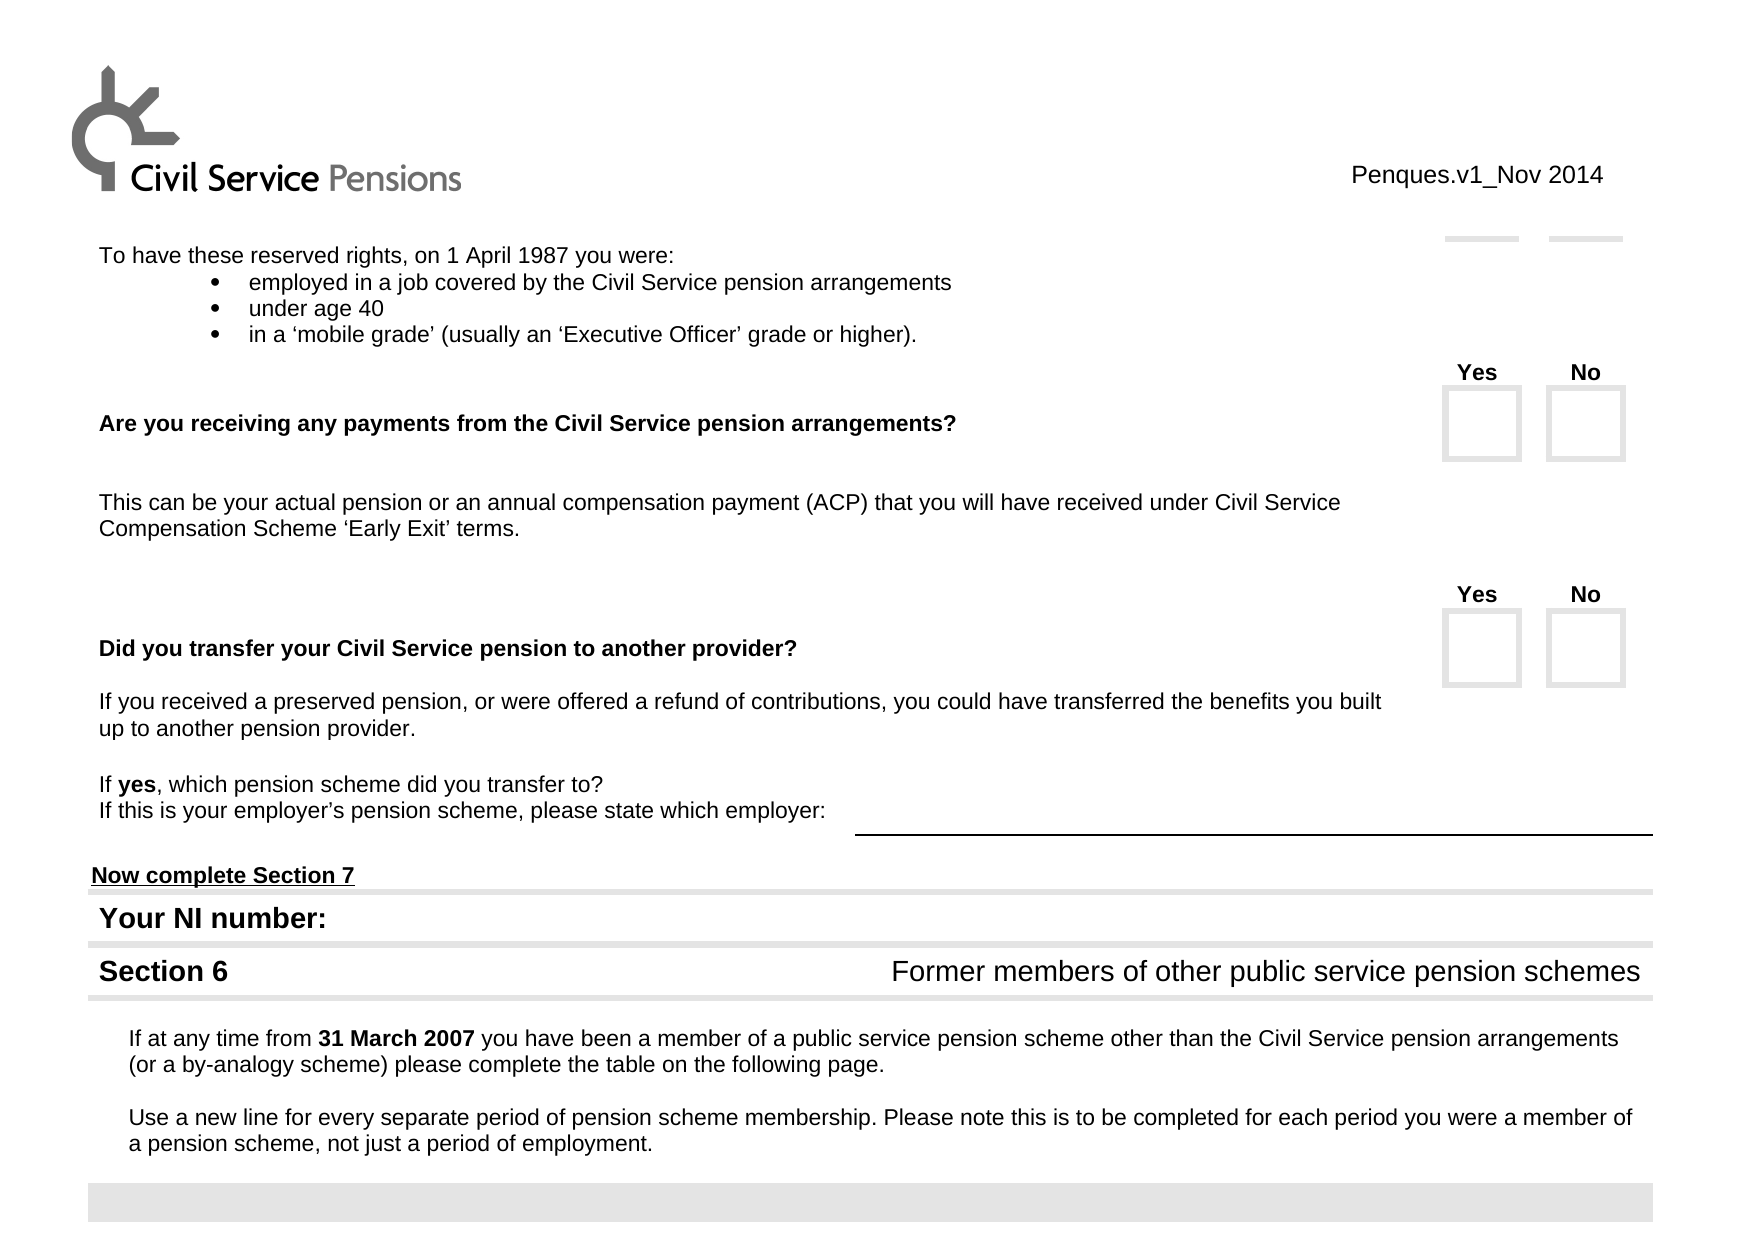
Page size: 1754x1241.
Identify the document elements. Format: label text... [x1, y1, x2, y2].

table_cell [176, 1001, 206, 1024]
table_cell [1623, 236, 1653, 353]
table_cell [1519, 682, 1549, 739]
table_cell [88, 1183, 117, 1222]
table_cell Did you transfer your Civil Service pension to another provider? [88, 608, 1416, 682]
table_cell [88, 569, 1416, 608]
table_cell Are you receiving any payments from the Civil Service pension arrangements? [88, 385, 1416, 456]
table_cell [1626, 608, 1653, 682]
table_cell Former members of other public service pension schemes [575, 948, 1653, 995]
table_cell Yes [1445, 242, 1519, 385]
text Now complete Section 7 [91, 862, 1604, 888]
table_cell [1449, 391, 1516, 456]
table_cell No [1549, 242, 1623, 385]
table_cell [117, 1183, 1623, 1222]
table_cell [88, 1001, 117, 1024]
table_cell [1416, 385, 1442, 456]
table_cell Section 6 [88, 948, 575, 995]
table_header Your NI number: [88, 895, 575, 941]
table_cell [1552, 391, 1620, 456]
table_cell No [1549, 462, 1623, 608]
table_cell [1626, 385, 1653, 456]
table_cell [1416, 608, 1442, 682]
table_cell [1416, 456, 1445, 568]
table_cell [1623, 354, 1653, 385]
table_cell [1549, 740, 1623, 771]
table_cell [1623, 569, 1653, 608]
table_cell [88, 740, 1416, 771]
table_cell [88, 354, 1416, 385]
table_cell [1519, 354, 1549, 385]
table_cell If at any time from 31 March 2007 you have been a member of a public service pension scheme other than the Civil Service pension arrangements (or a by-analogy scheme) please complete the table on the following page. Use a new line for every separate period of pension scheme membership. Please note this is to be completed for each period you were a member of a pension scheme, not just a period of employment. [117, 1025, 1653, 1183]
table_cell This can be your actual pension or an annual compensation payment (ACP) that you will have received under Civil Service Compensation Scheme ‘Early Exit’ terms. [88, 456, 1416, 568]
table_cell [855, 771, 1653, 834]
table_cell [1445, 740, 1519, 771]
table_cell [1623, 740, 1653, 771]
table_cell [1623, 1183, 1653, 1222]
table_cell [1445, 688, 1519, 739]
table_cell [1416, 740, 1445, 771]
table_cell [1519, 569, 1549, 608]
table_cell [1416, 236, 1445, 353]
table_cell [1519, 456, 1549, 568]
table_cell To have these reserved rights, on 1 April 1987 you were: employed in a job covered by the Civil Service pension arrangements under age 40 in a ‘mobile grade’ (usually an ‘Executive Officer’ grade or higher). [88, 236, 1416, 353]
table_cell [1623, 456, 1653, 568]
table_cell If yes, which pension scheme did you transfer to? If this is your employer’s pension scheme, please state which employer: [88, 771, 855, 834]
table_cell [1416, 354, 1445, 385]
table_cell [1623, 682, 1653, 739]
table_cell [1416, 569, 1445, 608]
table_cell [1519, 236, 1549, 353]
table_cell [1522, 385, 1546, 456]
table_header [575, 895, 1653, 941]
table_cell [1522, 608, 1546, 682]
table_cell [1416, 682, 1445, 739]
table_cell [575, 1001, 1653, 1024]
table_cell [1449, 614, 1516, 682]
table_cell [88, 1025, 117, 1183]
table_cell [117, 1001, 176, 1024]
table_cell [206, 1001, 575, 1024]
table_cell [1549, 688, 1623, 739]
table_cell Yes [1445, 462, 1519, 608]
table_cell If you received a preserved pension, or were offered a refund of contributions, you could have transferred the benefits you built up to another pension provider. [88, 682, 1416, 739]
table_cell [1552, 614, 1620, 682]
table_cell [1519, 740, 1549, 771]
